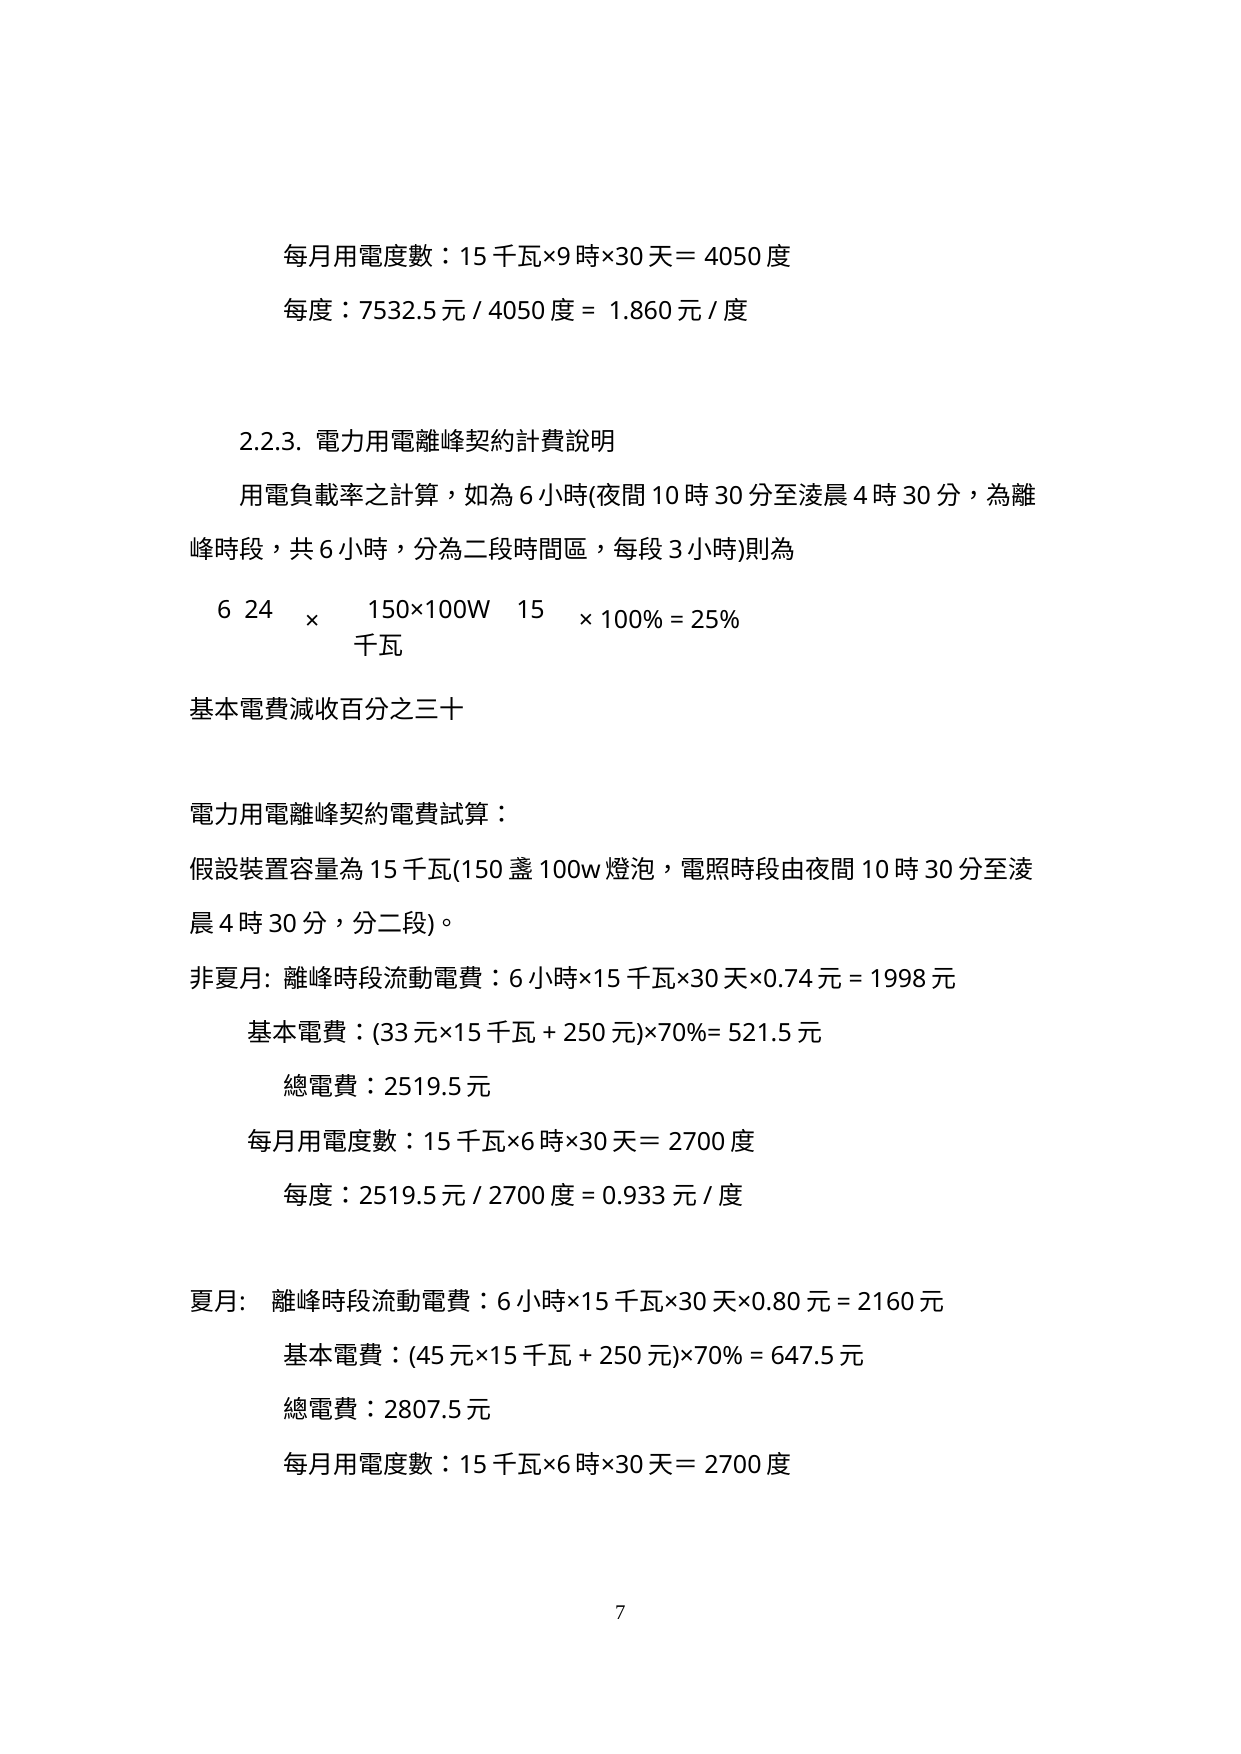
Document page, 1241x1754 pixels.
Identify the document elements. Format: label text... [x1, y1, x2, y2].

text 每度：7532.5元 / 4050度 = 1.860元 / 度 [189, 291, 1051, 327]
text 每月用電度數：15千瓦×9時×30天＝ 4050度 [189, 236, 1051, 272]
text 夏月: 離峰時段流動電費：6小時×15千瓦×30天×0.80元 = 2160元 [189, 1281, 1051, 1317]
text × [305, 602, 329, 637]
text 2.2.3. 電力用電離峰契約計費說明 [239, 421, 1051, 457]
text 總電費：2519.5元 [189, 1067, 1051, 1103]
text 基本電費減收百分之三十 [189, 689, 1051, 726]
text 假設裝置容量為15千瓦(150盞100w燈泡，電照時段由夜間10時30分至淩晨4時30分，分二段)。 [189, 849, 1051, 940]
text 每度：2519.5元 / 2700度 = 0.933 元 / 度 [189, 1176, 1051, 1212]
text 用電負載率之計算，如為6小時(夜間10時30分至淩晨4時30分，為離峰時段，共6小時，分為二段時間區，每段3小時)則為 [189, 475, 1051, 566]
text 每月用電度數：15千瓦×6時×30天＝ 2700度 [189, 1121, 1051, 1157]
text 基本電費：(45元×15千瓦 + 250元)×70% = 647.5元 [189, 1335, 1051, 1372]
text 基本電費：(33元×15千瓦 + 250元)×70%= 521.5元 [189, 1012, 1051, 1049]
text 總電費：2807.5元 [189, 1390, 1051, 1426]
text 非夏月: 離峰時段流動電費：6小時×15千瓦×30天×0.74元 = 1998元 [189, 958, 1051, 994]
text 電力用電離峰契約電費試算： [189, 795, 1051, 831]
text 每月用電度數：15千瓦×6時×30天＝ 2700度 [189, 1444, 1051, 1480]
